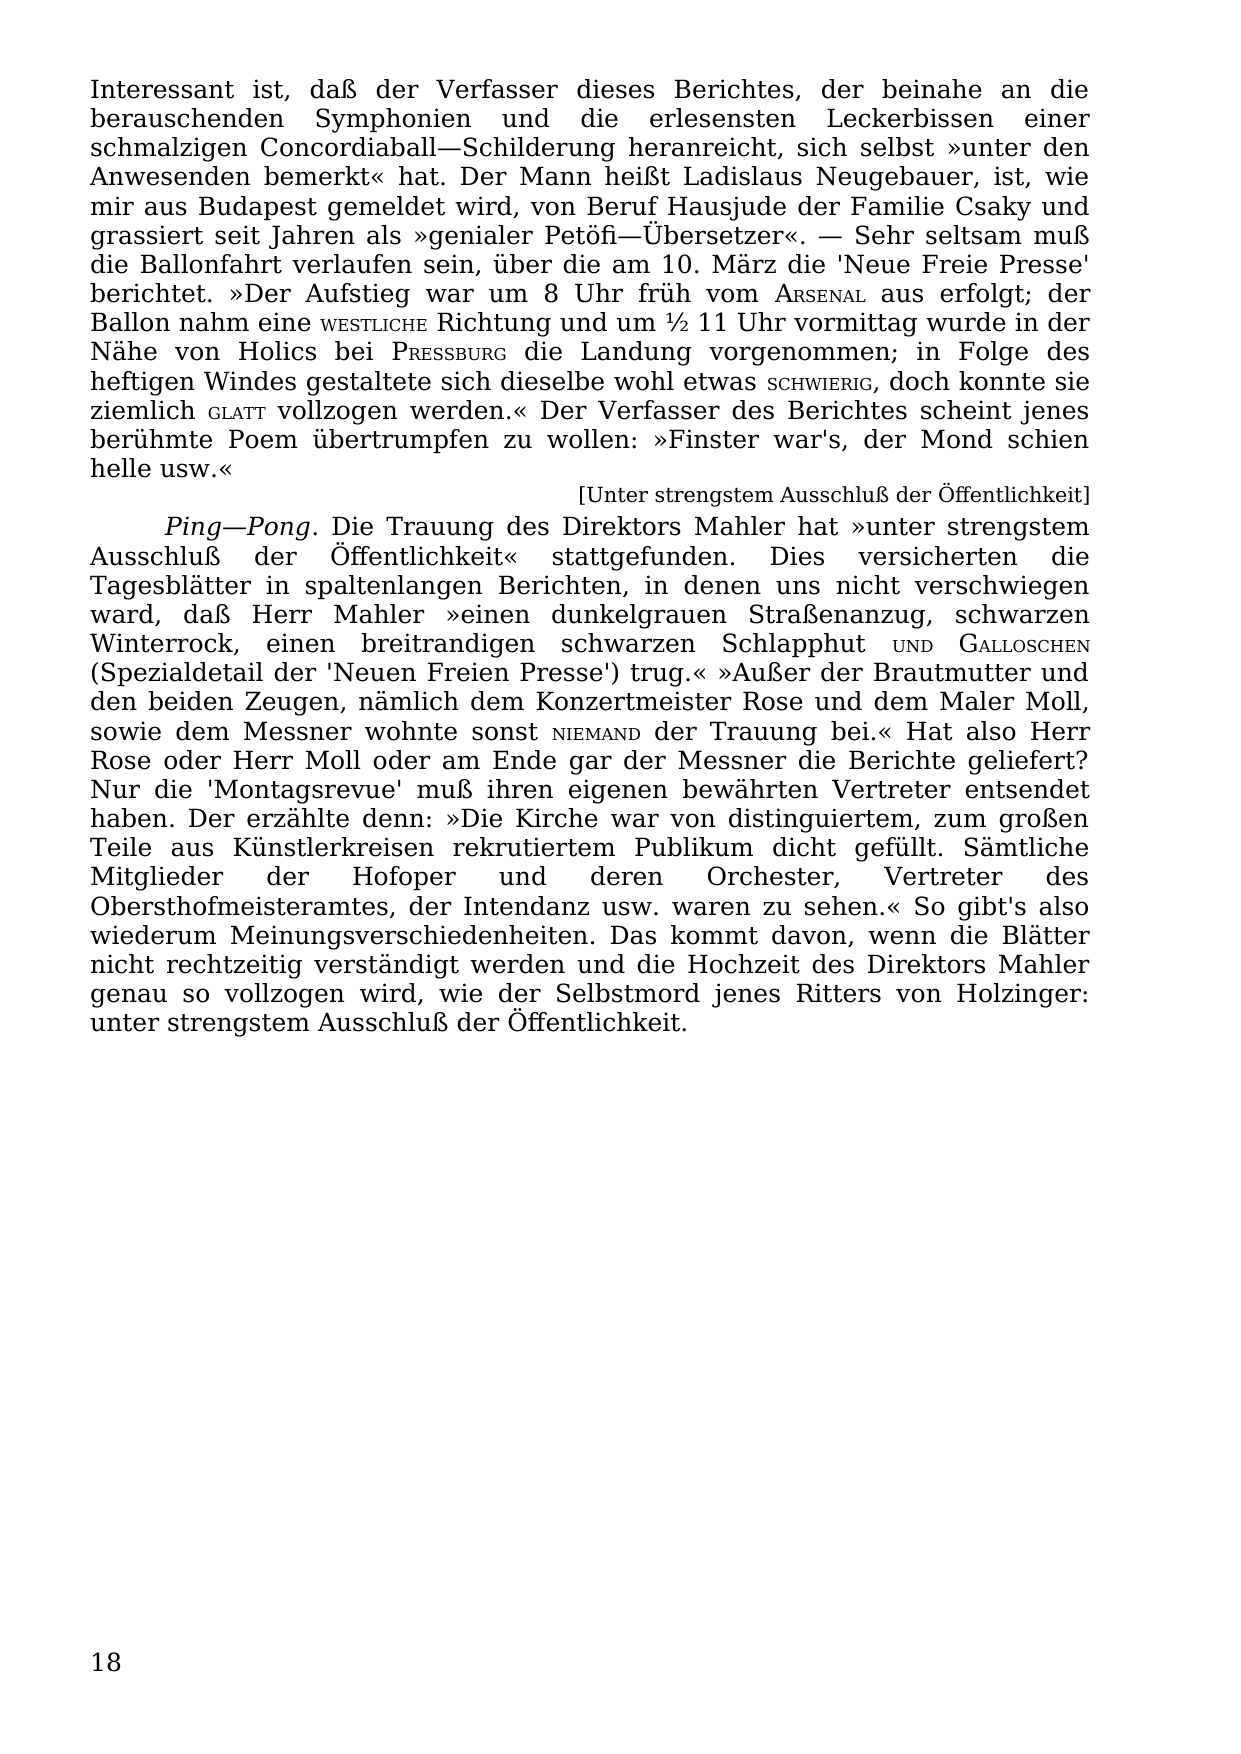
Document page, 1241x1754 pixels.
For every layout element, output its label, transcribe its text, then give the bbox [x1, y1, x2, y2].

text Interessant ist, daß der Verfasser dieses Berichtes, der beinahe an die berauschenden Symphonien und die erlesensten Leckerbissen einer schmalzigen Concordiaball—Schilderung heranreicht, sich selbst »unter den Anwesenden bemerkt« hat. Der Mann heißt Ladislaus Neugebauer, ist, wie mir aus Budapest gemeldet wird, von Beruf Hausjude der Familie Csaky und grassiert seit Jahren als »genialer Petöfi—Übersetzer«. — Sehr seltsam muß die Ballonfahrt verlaufen sein, über die am 10. März die 'Neue Freie Presse' berichtet. »Der Aufstieg war um 8 Uhr früh vom Arsenal aus erfolgt; der Ballon nahm eine westliche Richtung und um ½ 11 Uhr vormittag wurde in der Nähe von Holics bei Pressburg die Landung vorgenommen; in Folge des heftigen Windes gestaltete sich dieselbe wohl etwas schwierig, doch konnte sie ziemlich glatt vollzogen werden.« Der Verfasser des Berichtes scheint jenes berühmte Poem übertrumpfen zu wollen: »Finster war's, der Mond schien helle usw.« [90, 75, 1091, 483]
text Ping—Pong. Die Trauung des Direktors Mahler hat »unter strengstem Ausschluß der Öffentlichkeit« stattgefunden. Dies versicherten die Tagesblätter in spaltenlangen Berichten, in denen uns nicht verschwiegen ward, daß Herr Mahler »einen dunkelgrauen Straßenanzug, schwarzen Winterrock, einen breitrandigen schwarzen Schlapphut und Galloschen (Spezialdetail der 'Neuen Freien Presse') trug.« »Außer der Brautmutter und den beiden Zeugen, nämlich dem Konzertmeister Rose und dem Maler Moll, sowie dem Messner wohnte sonst niemand der Trauung bei.« Hat also Herr Rose oder Herr Moll oder am Ende gar der Messner die Berichte geliefert? Nur die 'Montagsrevue' muß ihren eigenen bewährten Vertreter entsendet haben. Der erzählte denn: »Die Kirche war von distinguiertem, zum großen Teile aus Künstlerkreisen rekrutiertem Publikum dicht gefüllt. Sämtliche Mitglieder der Hofoper und deren Orchester, Vertreter des Obersthofmeisteramtes, der Intendanz usw. waren zu sehen.« So gibt's also wiederum Meinungsverschiedenheiten. Das kommt davon, wenn die Blätter nicht rechtzeitig verständigt werden und die Hochzeit des Direktors Mahler genau so vollzogen wird, wie der Selbstmord jenes Ritters von Holzinger: unter strengstem Ausschluß der Öffentlichkeit. [90, 508, 1091, 1037]
text [Unter strengstem Ausschluß der Öffentlichkeit] [90, 483, 1091, 508]
